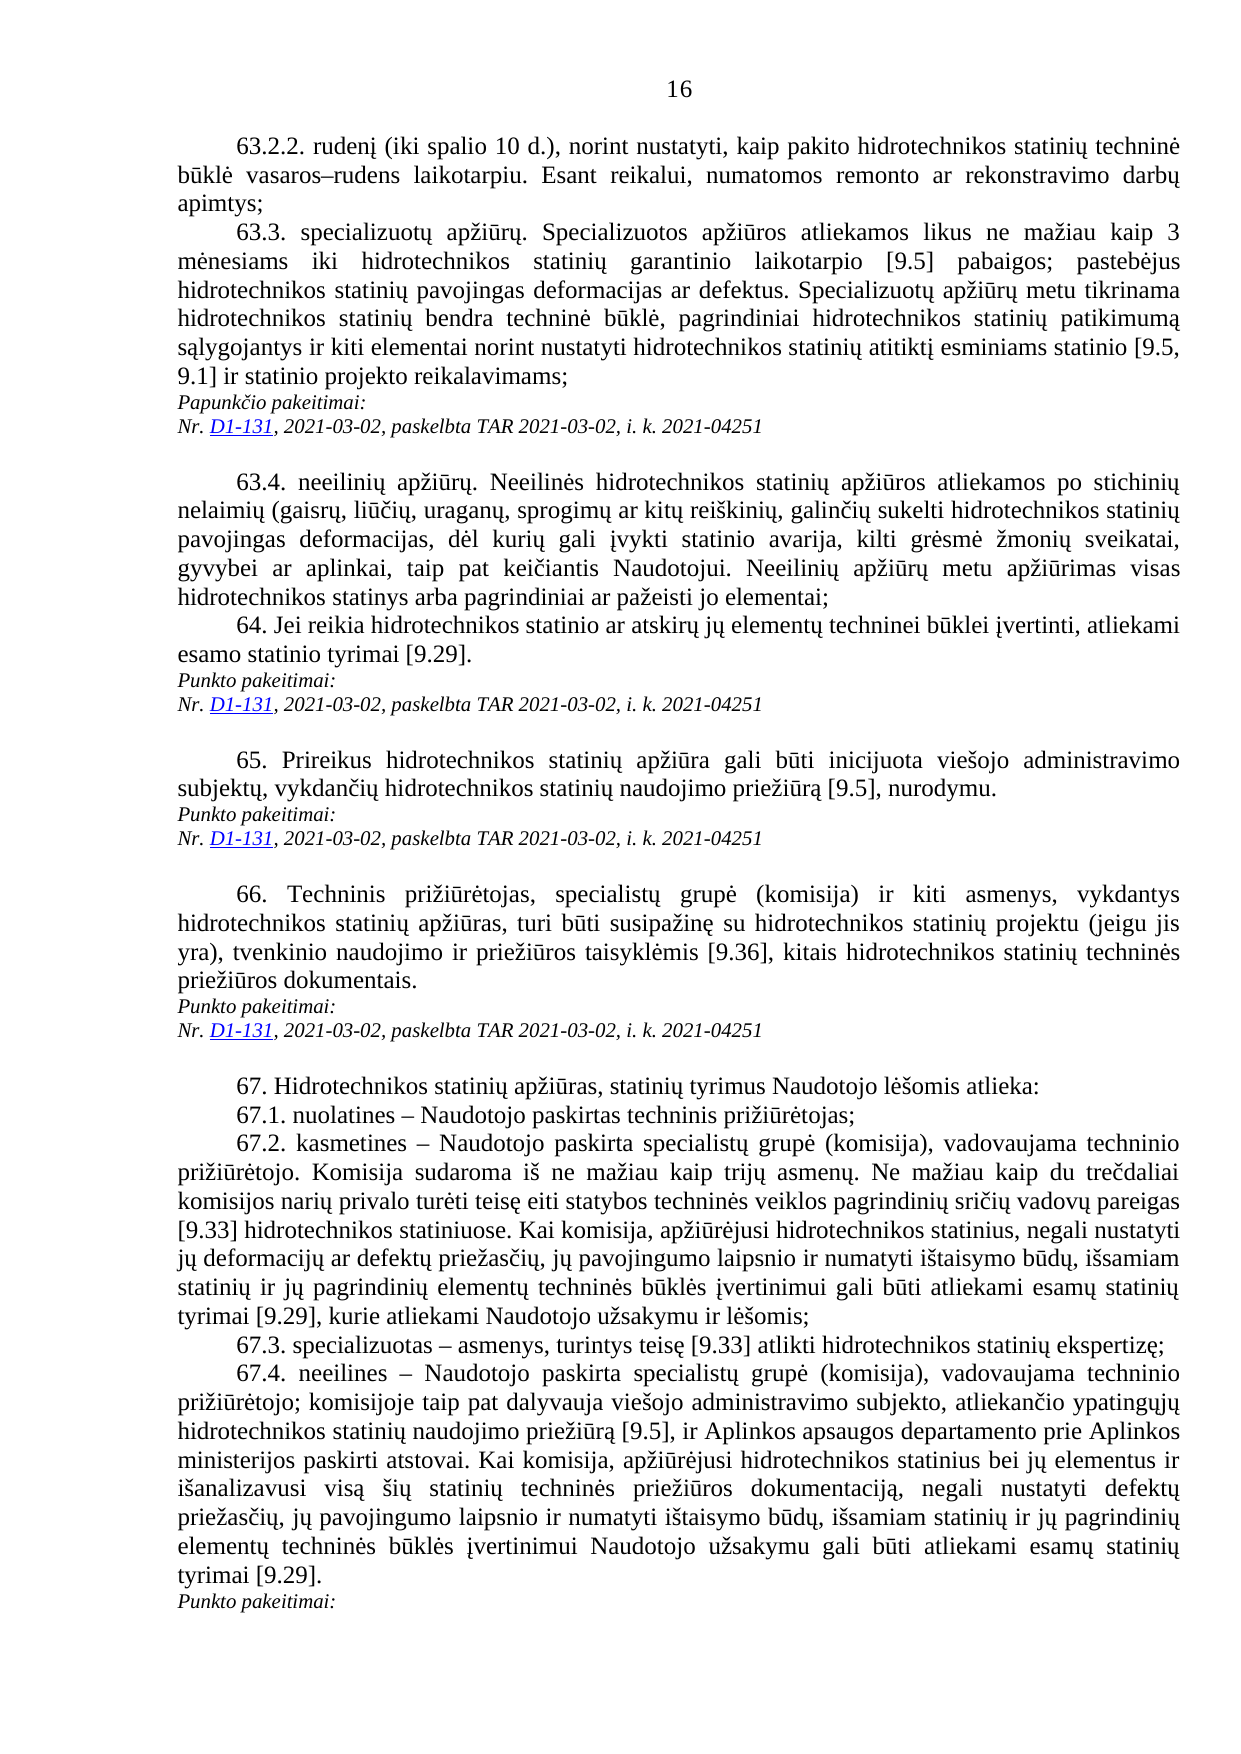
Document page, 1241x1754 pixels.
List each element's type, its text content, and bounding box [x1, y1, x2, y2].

text Punkto pakeitimai: [177, 994, 1181, 1018]
text Nr. D1-131, 2021-03-02, paskelbta TAR 2021-03-02, i. k. 2021-04251 [177, 692, 1181, 716]
text 65. Prireikus hidrotechnikos statinių apžiūra gali būti inicijuota viešojo administravimo subjektų, vykdančių hidrotechnikos statinių naudojimo priežiūrą [9.5], nurodymu. [177, 745, 1181, 802]
text 67.2. kasmetines – Naudotojo paskirta specialistų grupė (komisija), vadovaujama techninio prižiūrėtojo. Komisija sudaroma iš ne mažiau kaip trijų asmenų. Ne mažiau kaip du trečdaliai komisijos narių privalo turėti teisę eiti statybos techninės veiklos pagrindinių sričių vadovų pareigas [9.33] hidrotechnikos statiniuose. Kai komisija, apžiūrėjusi hidrotechnikos statinius, negali nustatyti jų deformacijų ar defektų priežasčių, jų pavojingumo laipsnio ir numatyti ištaisymo būdų, išsamiam statinių ir jų pagrindinių elementų techninės būklės įvertinimui gali būti atliekami esamų statinių tyrimai [9.29], kurie atliekami Naudotojo užsakymu ir lėšomis; [177, 1128, 1181, 1330]
text 67.1. nuolatines – Naudotojo paskirtas techninis prižiūrėtojas; [177, 1100, 1181, 1128]
text Punkto pakeitimai: [177, 668, 1181, 692]
text 63.3. specializuotų apžiūrų. Specializuotos apžiūros atliekamos likus ne mažiau kaip 3 mėnesiams iki hidrotechnikos statinių garantinio laikotarpio [9.5] pabaigos; pastebėjus hidrotechnikos statinių pavojingas deformacijas ar defektus. Specializuotų apžiūrų metu tikrinama hidrotechnikos statinių bendra techninė būklė, pagrindiniai hidrotechnikos statinių patikimumą sąlygojantys ir kiti elementai norint nustatyti hidrotechnikos statinių atitiktį esminiams statinio [9.5, 9.1] ir statinio projekto reikalavimams; [177, 217, 1181, 390]
text 66. Techninis prižiūrėtojas, specialistų grupė (komisija) ir kiti asmenys, vykdantys hidrotechnikos statinių apžiūras, turi būti susipažinę su hidrotechnikos statinių projektu (jeigu jis yra), tvenkinio naudojimo ir priežiūros taisyklėmis [9.36], kitais hidrotechnikos statinių techninės priežiūros dokumentais. [177, 879, 1181, 994]
text Punkto pakeitimai: [177, 1588, 1181, 1613]
text Nr. D1-131, 2021-03-02, paskelbta TAR 2021-03-02, i. k. 2021-04251 [177, 1018, 1181, 1042]
text 67. Hidrotechnikos statinių apžiūras, statinių tyrimus Naudotojo lėšomis atlieka: [177, 1071, 1181, 1100]
text 67.4. neeilines – Naudotojo paskirta specialistų grupė (komisija), vadovaujama techninio prižiūrėtojo; komisijoje taip pat dalyvauja viešojo administravimo subjekto, atliekančio ypatingųjų hidrotechnikos statinių naudojimo priežiūrą [9.5], ir Aplinkos apsaugos departamento prie Aplinkos ministerijos paskirti atstovai. Kai komisija, apžiūrėjusi hidrotechnikos statinius bei jų elementus ir išanalizavusi visą šių statinių techninės priežiūros dokumentaciją, negali nustatyti defektų priežasčių, jų pavojingumo laipsnio ir numatyti ištaisymo būdų, išsamiam statinių ir jų pagrindinių elementų techninės būklės įvertinimui Naudotojo užsakymu gali būti atliekami esamų statinių tyrimai [9.29]. [177, 1358, 1181, 1588]
text Punkto pakeitimai: [177, 802, 1181, 826]
text 64. Jei reikia hidrotechnikos statinio ar atskirų jų elementų techninei būklei įvertinti, atliekami esamo statinio tyrimai [9.29]. [177, 610, 1181, 668]
text Nr. D1-131, 2021-03-02, paskelbta TAR 2021-03-02, i. k. 2021-04251 [177, 414, 1181, 438]
text Nr. D1-131, 2021-03-02, paskelbta TAR 2021-03-02, i. k. 2021-04251 [177, 826, 1181, 850]
text 63.2.2. rudenį (iki spalio 10 d.), norint nustatyti, kaip pakito hidrotechnikos statinių techninė būklė vasaros–rudens laikotarpiu. Esant reikalui, numatomos remonto ar rekonstravimo darbų apimtys; [177, 131, 1181, 217]
text 63.4. neeilinių apžiūrų. Neeilinės hidrotechnikos statinių apžiūros atliekamos po stichinių nelaimių (gaisrų, liūčių, uraganų, sprogimų ar kitų reiškinių, galinčių sukelti hidrotechnikos statinių pavojingas deformacijas, dėl kurių gali įvykti statinio avarija, kilti grėsmė žmonių sveikatai, gyvybei ar aplinkai, taip pat keičiantis Naudotojui. Neeilinių apžiūrų metu apžiūrimas visas hidrotechnikos statinys arba pagrindiniai ar pažeisti jo elementai; [177, 467, 1181, 610]
text Papunkčio pakeitimai: [177, 390, 1181, 414]
text 67.3. specializuotas – asmenys, turintys teisę [9.33] atlikti hidrotechnikos statinių ekspertizę; [177, 1330, 1181, 1358]
